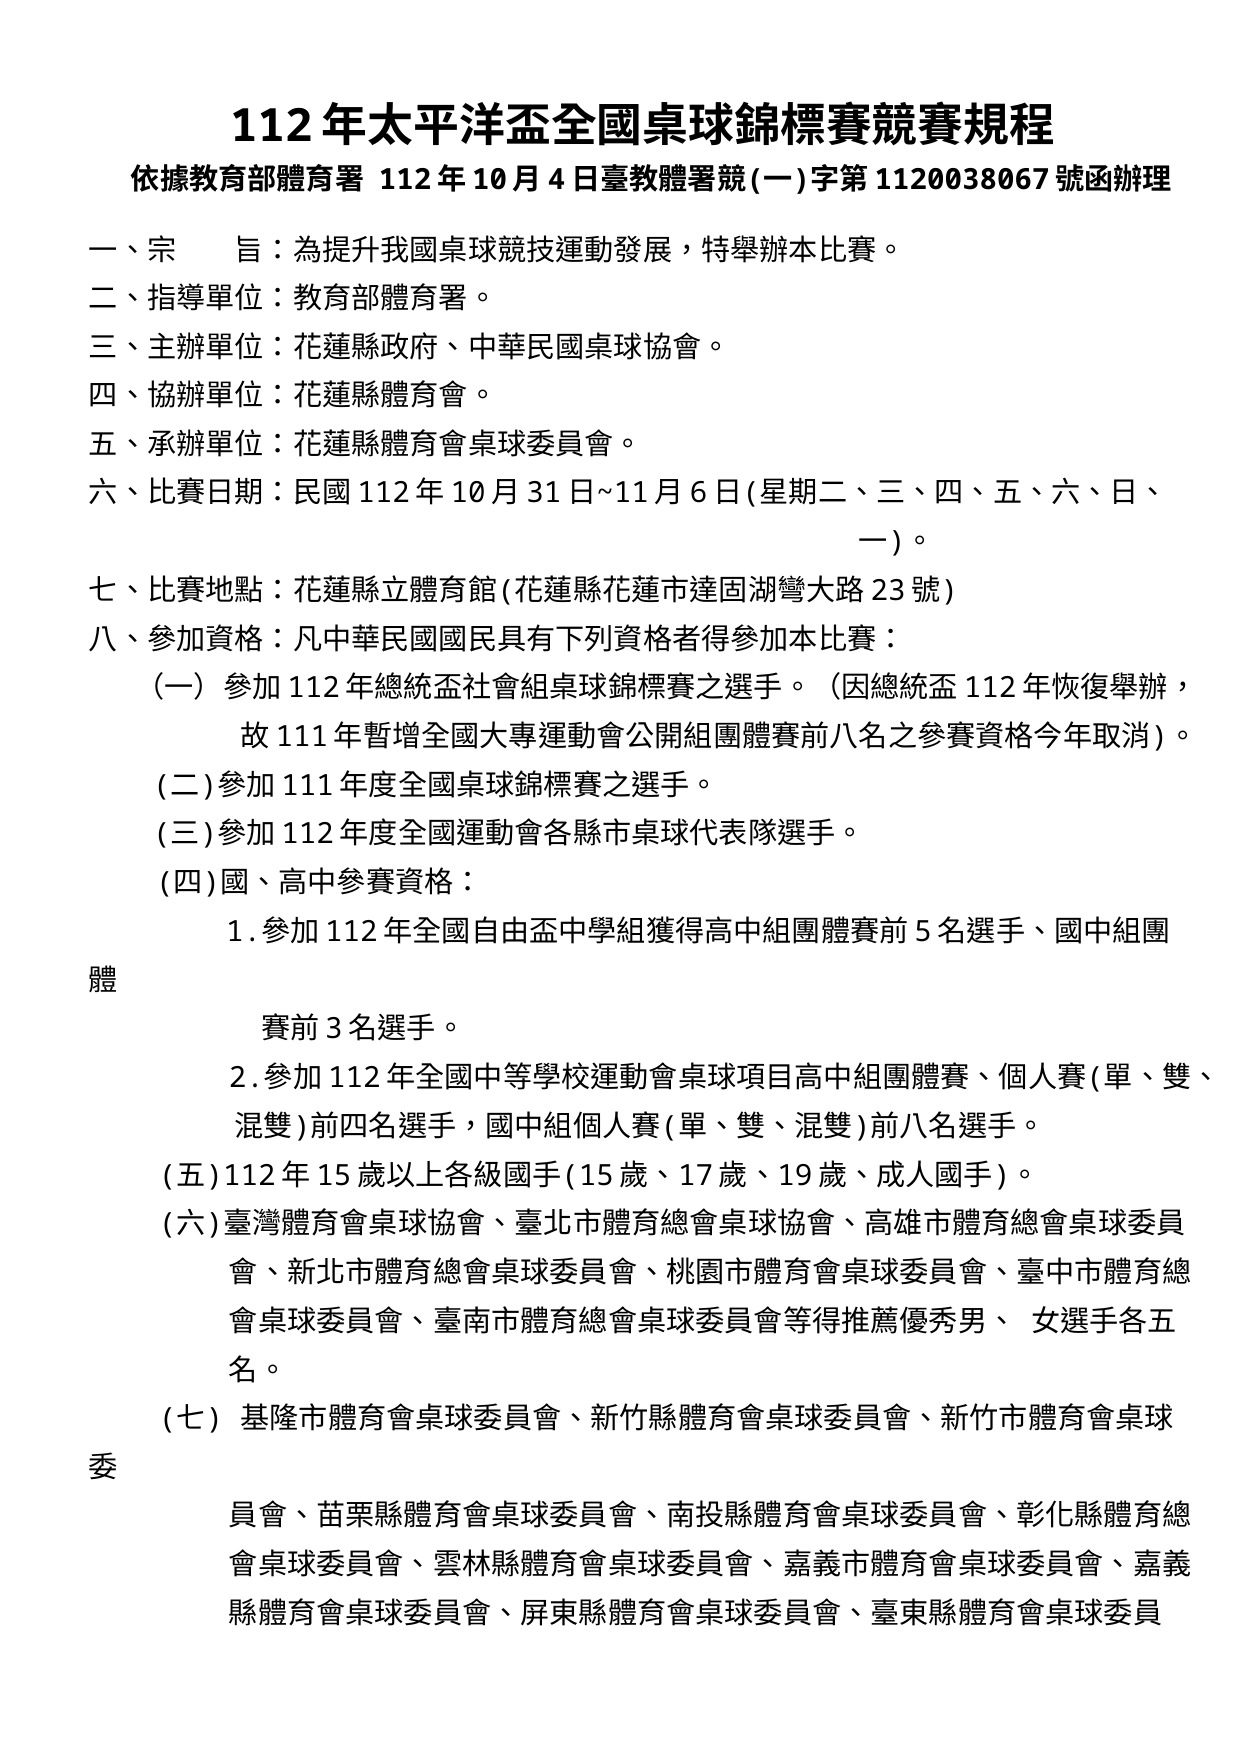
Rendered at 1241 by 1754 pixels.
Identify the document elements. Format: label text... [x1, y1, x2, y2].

text (二)參加111年度全國桌球錦標賽之選手。 [89, 761, 1196, 804]
text 員會、苗栗縣體育會桌球委員會、南投縣體育會桌球委員會、彰化縣體育總 [89, 1492, 1196, 1534]
text 縣體育會桌球委員會、屏東縣體育會桌球委員會、臺東縣體育會桌球委員 [89, 1589, 1196, 1632]
text 賽前3名選手。 [89, 1005, 1196, 1047]
text 故111年暫增全國大專運動會公開組團體賽前八名之參賽資格今年取消)。 [89, 713, 1196, 755]
text 混雙)前四名選手，國中組個人賽(單、雙、混雙)前八名選手。 [89, 1102, 1196, 1145]
text 依據教育部體育署 112年10月4日臺教體署競(一)字第1120038067號函辦理 [89, 155, 1196, 198]
text (三)參加112年度全國運動會各縣市桌球代表隊選手。 [89, 810, 1196, 852]
text 1.參加112年全國自由盃中學組獲得高中組團體賽前5名選手、國中組團體 [89, 908, 1196, 998]
text (七) 基隆市體育會桌球委員會、新竹縣體育會桌球委員會、新竹市體育會桌球委 [89, 1395, 1196, 1486]
text 名。 [89, 1346, 1196, 1388]
text 七、比賽地點：花蓮縣立體育館(花蓮縣花蓮市達固湖彎大路23號) [89, 567, 1196, 609]
text （一）參加112年總統盃社會組桌球錦標賽之選手。（因總統盃112年恢復舉辦， [89, 664, 1196, 706]
text 會桌球委員會、雲林縣體育會桌球委員會、嘉義市體育會桌球委員會、嘉義 [89, 1541, 1196, 1583]
text 五、承辦單位：花蓮縣體育會桌球委員會。 [89, 421, 1196, 463]
text 一、宗 旨：為提升我國桌球競技運動發展，特舉辦本比賽。 [89, 226, 1196, 269]
text 三、主辦單位：花蓮縣政府、中華民國桌球協會。 [89, 323, 1196, 366]
text 112年太平洋盃全國桌球錦標賽競賽規程 [89, 89, 1196, 155]
text 八、參加資格：凡中華民國國民具有下列資格者得參加本比賽： [89, 615, 1196, 658]
text 會桌球委員會、臺南市體育總會桌球委員會等得推薦優秀男、 女選手各五 [89, 1297, 1196, 1340]
text (四)國、高中參賽資格： [89, 859, 1196, 901]
text (六)臺灣體育會桌球協會、臺北市體育總會桌球協會、高雄市體育總會桌球委員 [89, 1200, 1196, 1242]
text 2.參加112年全國中等學校運動會桌球項目高中組團體賽、個人賽(單、雙、 [89, 1053, 1196, 1096]
text (五)112年15歲以上各級國手(15歲、17歲、19歲、成人國手)。 [89, 1151, 1196, 1193]
text 四、協辦單位：花蓮縣體育會。 [89, 372, 1196, 414]
text 二、指導單位：教育部體育署。 [89, 275, 1196, 317]
text 六、比賽日期：民國112年10月31日~11月6日(星期二、三、四、五、六、日、 [89, 469, 1196, 511]
text 會、新北市體育總會桌球委員會、桃園市體育會桌球委員會、臺中市體育總 [89, 1248, 1196, 1291]
text 一)。 [89, 518, 1196, 560]
